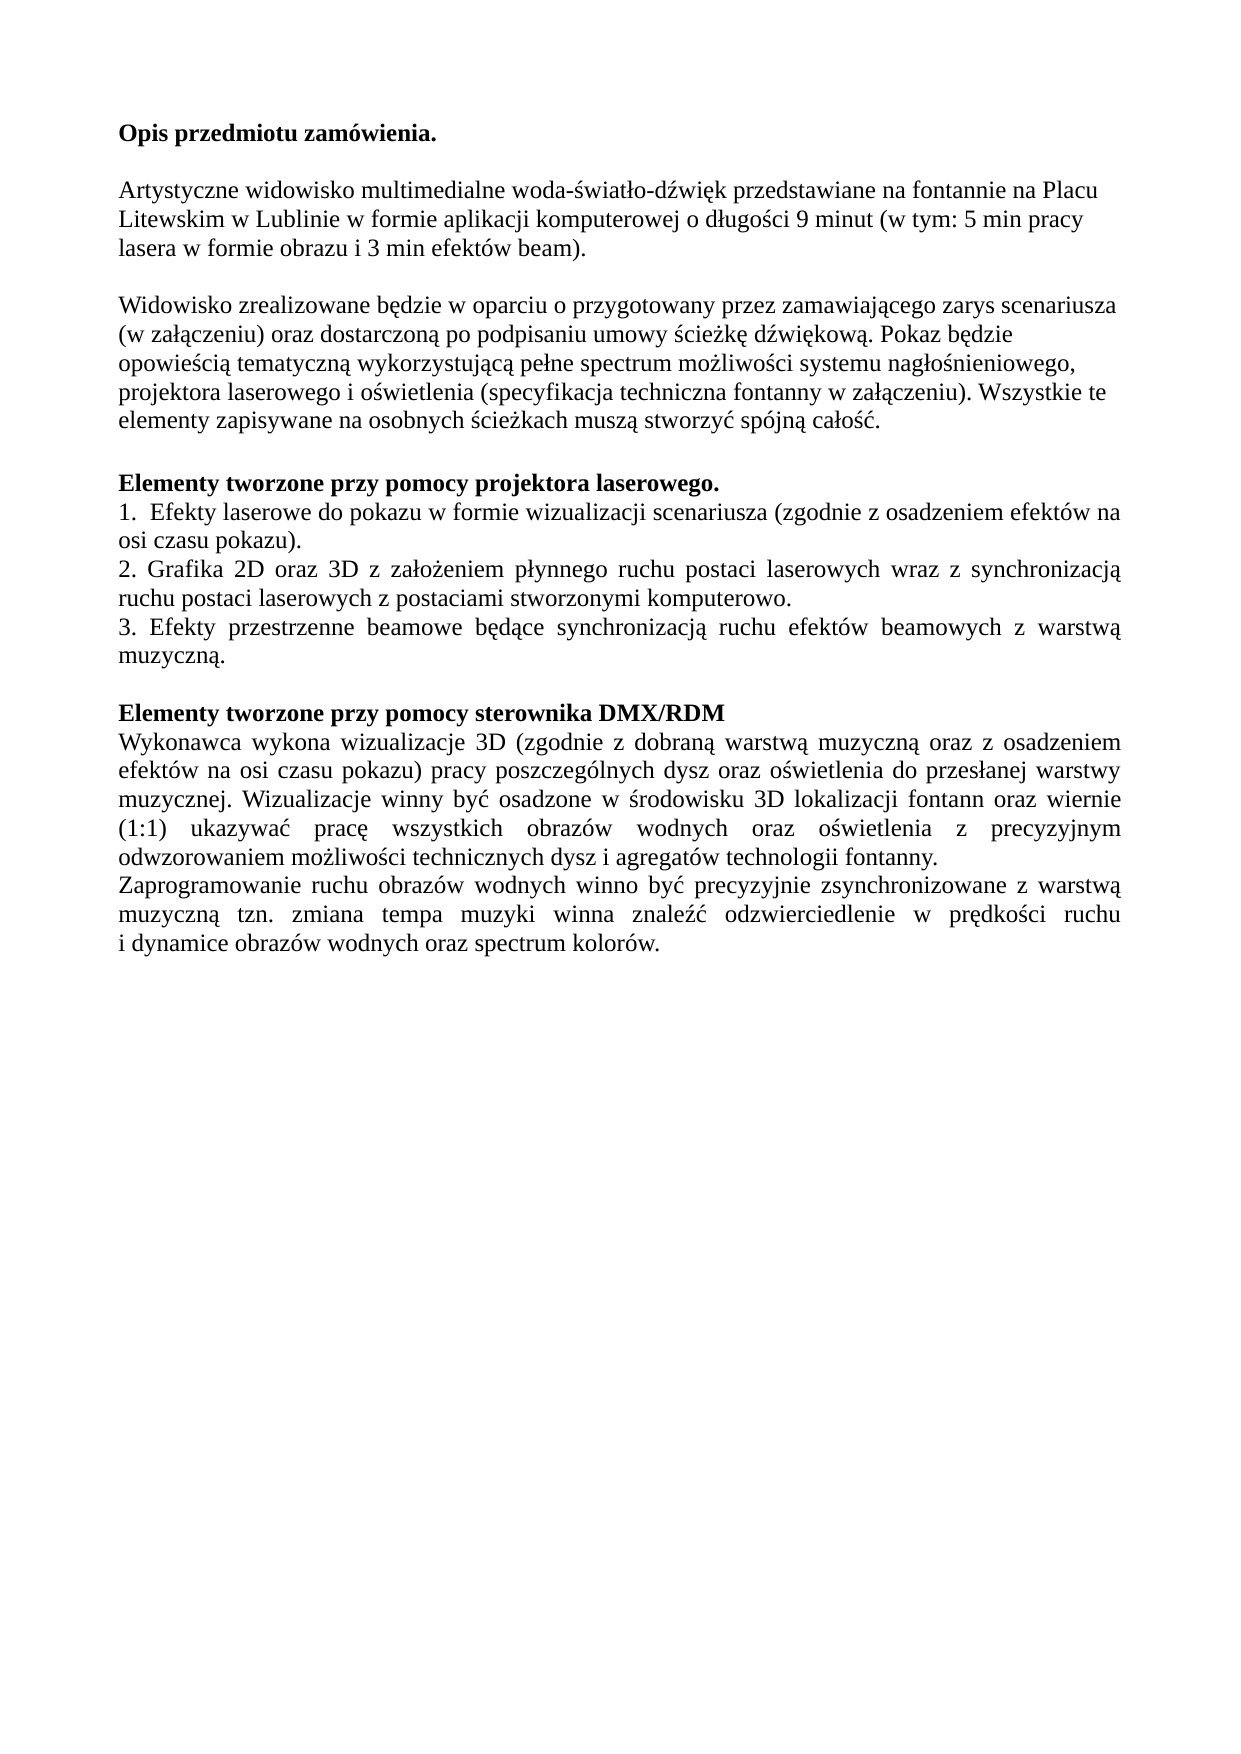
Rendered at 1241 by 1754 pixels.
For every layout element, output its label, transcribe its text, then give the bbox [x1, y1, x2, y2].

text Elementy tworzone przy pomocy projektora laserowego. [118, 468, 1122, 497]
text Elementy tworzone przy pomocy sterownika DMX/RDM [118, 698, 1122, 727]
text Artystyczne widowisko multimedialne woda-światło-dźwięk przedstawiane na fontannie na Placu Litewskim w Lublinie w formie aplikacji komputerowej o długości 9 minut (w tym: 5 min pracy lasera w formie obrazu i 3 min efektów beam). [118, 176, 1122, 262]
text Zaprogramowanie ruchu obrazów wodnych winno być precyzyjnie zsynchronizowane z warstwą muzyczną tzn. zmiana tempa muzyki winna znaleźć odzwierciedlenie w prędkości ruchu i dynamice obrazów wodnych oraz spectrum kolorów. [118, 870, 1122, 957]
text Wykonawca wykona wizualizacje 3D (zgodnie z dobraną warstwą muzyczną oraz z osadzeniem efektów na osi czasu pokazu) pracy poszczególnych dysz oraz oświetlenia do przesłanej warstwy muzycznej. Wizualizacje winny być osadzone w środowisku 3D lokalizacji fontann oraz wiernie (1:1) ukazywać pracę wszystkich obrazów wodnych oraz oświetlenia z precyzyjnym odwzorowaniem możliwości technicznych dysz i agregatów technologii fontanny. [118, 727, 1122, 870]
text 2. Grafika 2D oraz 3D z założeniem płynnego ruchu postaci laserowych wraz z synchronizacją ruchu postaci laserowych z postaciami stworzonymi komputerowo. [118, 554, 1122, 612]
text Widowisko zrealizowane będzie w oparciu o przygotowany przez zamawiającego zarys scenariusza (w załączeniu) oraz dostarczoną po podpisaniu umowy ścieżkę dźwiękową. Pokaz będzie opowieścią tematyczną wykorzystującą pełne spectrum możliwości systemu nagłośnieniowego, projektora laserowego i oświetlenia (specyfikacja techniczna fontanny w załączeniu). Wszystkie te elementy zapisywane na osobnych ścieżkach muszą stworzyć spójną całość. [118, 291, 1122, 434]
text Opis przedmiotu zamówienia. [118, 118, 1122, 147]
text 1. Efekty laserowe do pokazu w formie wizualizacji scenariusza (zgodnie z osadzeniem efektów na osi czasu pokazu). [118, 497, 1122, 554]
text 3. Efekty przestrzenne beamowe będące synchronizacją ruchu efektów beamowych z warstwą muzyczną. [118, 612, 1122, 669]
